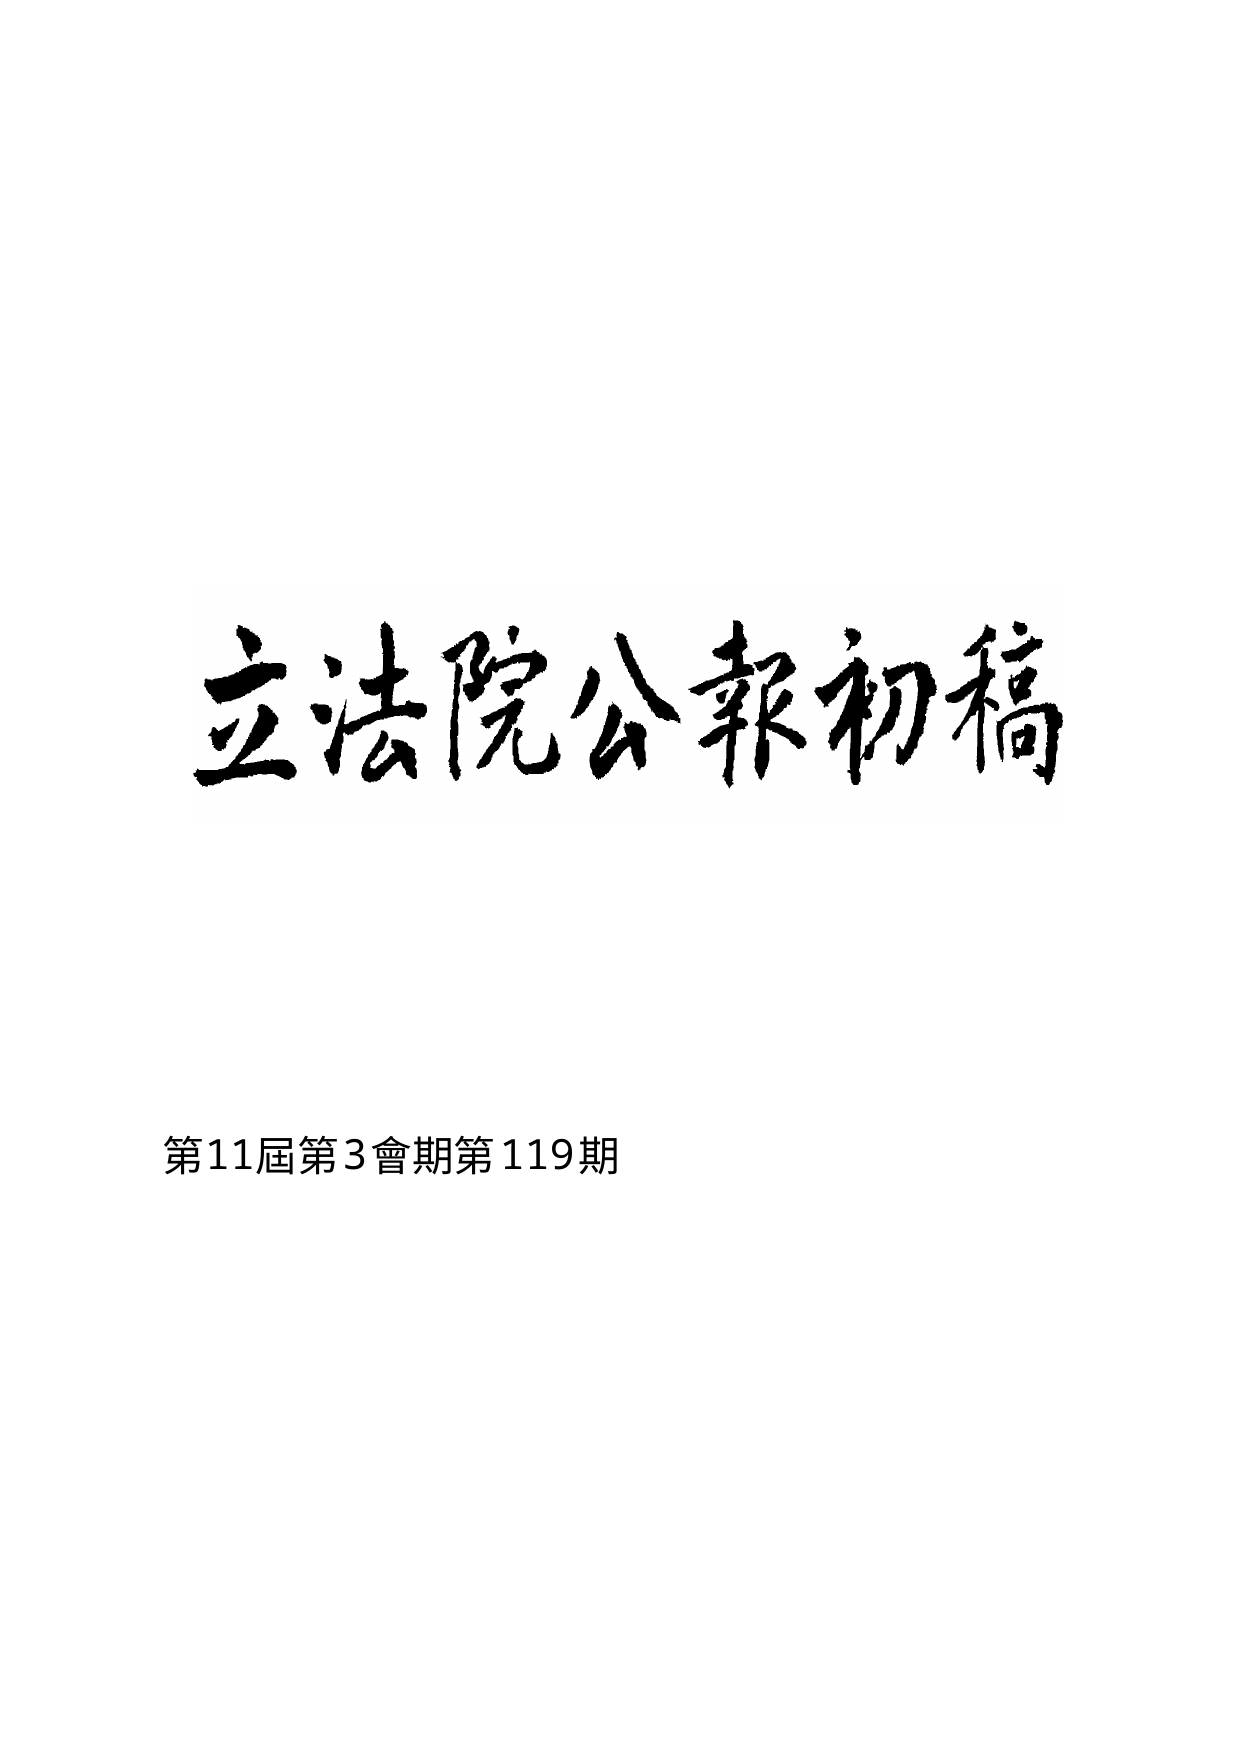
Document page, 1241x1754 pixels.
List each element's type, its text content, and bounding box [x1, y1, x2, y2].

table_header [151, 406, 1098, 902]
table_header 第11屆第3會期第119期 [151, 1089, 637, 1234]
